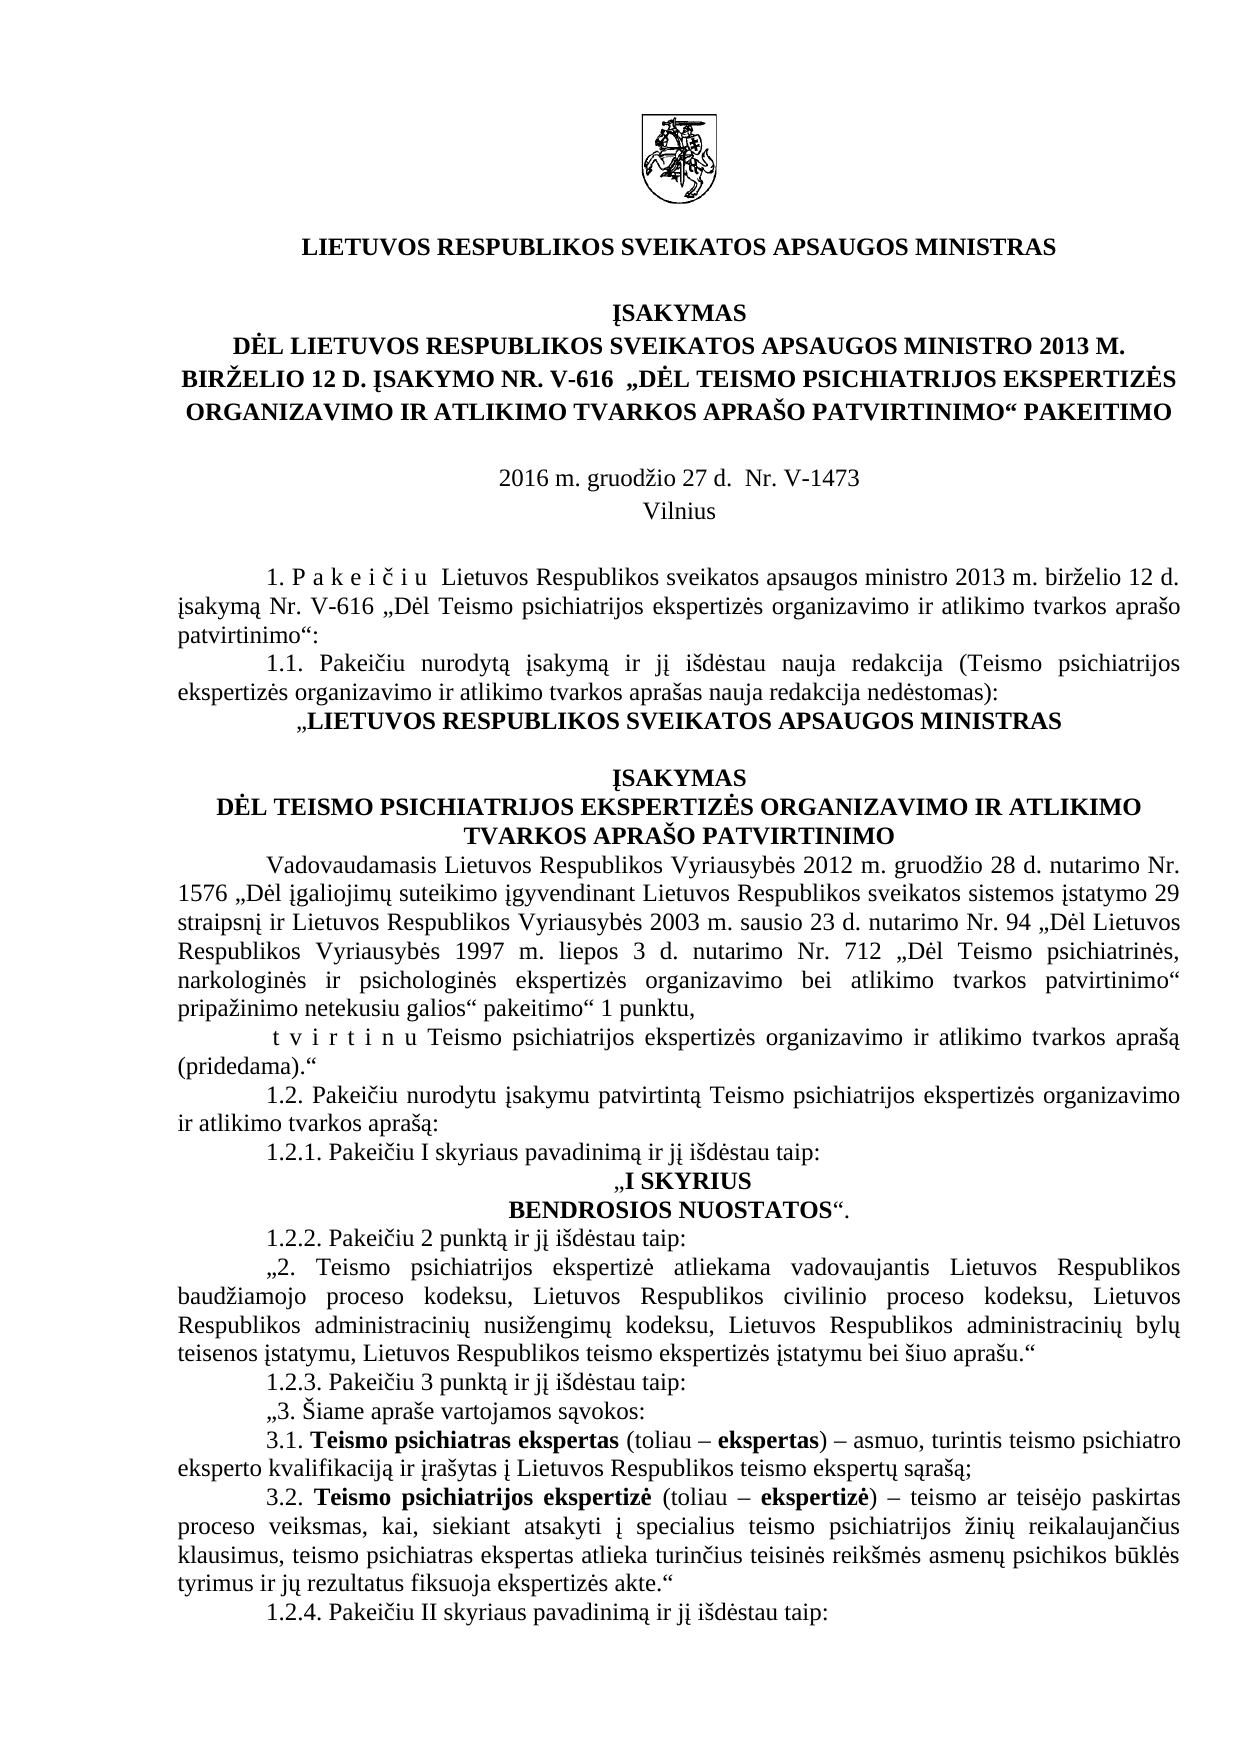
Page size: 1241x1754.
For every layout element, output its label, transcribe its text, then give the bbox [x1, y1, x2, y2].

text DĖL LIETUVOS RESPUBLIKOS SVEIKATOS APSAUGOS MINISTRO 2013 M. BIRŽELIO 12 D. ĮSAKYMO NR. V-616 „DĖL TEISMO PSICHIATRIJOS EKSPERTIZĖS ORGANIZAVIMO IR ATLIKIMO TVARKOS APRAŠO PATVIRTINIMO“ PAKEITIMO [177, 331, 1181, 426]
text Vilnius [177, 496, 1181, 525]
text 3.1. Teismo psichiatras ekspertas (toliau – ekspertas) – asmuo, turintis teismo psichiatro eksperto kvalifikaciją ir įrašytas į Lietuvos Respublikos teismo ekspertų sąrašą; [177, 1425, 1181, 1482]
text 1.2.2. Pakeičiu 2 punktą ir jį išdėstau taip: [177, 1223, 1181, 1252]
text DĖL TEISMO PSICHIATRIJOS EKSPERTIZĖS ORGANIZAVIMO IR ATLIKIMO TVARKOS APRAŠO PATVIRTINIMO [177, 792, 1181, 850]
text t v i r t i n u Teismo psichiatrijos ekspertizės organizavimo ir atlikimo tvarkos aprašą (pridedama).“ [177, 1022, 1181, 1080]
text „2. Teismo psichiatrijos ekspertizė atliekama vadovaujantis Lietuvos Respublikos baudžiamojo proceso kodeksu, Lietuvos Respublikos civilinio proceso kodeksu, Lietuvos Respublikos administracinių nusižengimų kodeksu, Lietuvos Respublikos administracinių bylų teisenos įstatymu, Lietuvos Respublikos teismo ekspertizės įstatymu bei šiuo aprašu.“ [177, 1252, 1181, 1367]
text 1.1. Pakeičiu nurodytą įsakymą ir jį išdėstau nauja redakcija (Teismo psichiatrijos ekspertizės organizavimo ir atlikimo tvarkos aprašas nauja redakcija nedėstomas): [177, 648, 1181, 706]
text 3.2. Teismo psichiatrijos ekspertizė (toliau – ekspertizė) – teismo ar teisėjo paskirtas proceso veiksmas, kai, siekiant atsakyti į specialius teismo psichiatrijos žinių reikalaujančius klausimus, teismo psichiatras ekspertas atlieka turinčius teisinės reikšmės asmenų psichikos būklės tyrimus ir jų rezultatus fiksuoja ekspertizės akte.“ [177, 1482, 1181, 1597]
text ĮSAKYMAS [177, 763, 1181, 792]
text 1.2.4. Pakeičiu II skyriaus pavadinimą ir jį išdėstau taip: [177, 1597, 1181, 1626]
text Vadovaudamasis Lietuvos Respublikos Vyriausybės 2012 m. gruodžio 28 d. nutarimo Nr. 1576 „Dėl įgaliojimų suteikimo įgyvendinant Lietuvos Respublikos sveikatos sistemos įstatymo 29 straipsnį ir Lietuvos Respublikos Vyriausybės 2003 m. sausio 23 d. nutarimo Nr. 94 „Dėl Lietuvos Respublikos Vyriausybės 1997 m. liepos 3 d. nutarimo Nr. 712 „Dėl Teismo psichiatrinės, narkologinės ir psichologinės ekspertizės organizavimo bei atlikimo tvarkos patvirtinimo“ pripažinimo netekusiu galios“ pakeitimo“ 1 punktu, [177, 850, 1181, 1022]
text „LIETUVOS RESPUBLIKOS SVEIKATOS APSAUGOS MINISTRAS [177, 706, 1181, 735]
text 1.2.3. Pakeičiu 3 punktą ir jį išdėstau taip: [177, 1367, 1181, 1396]
text 1.2.1. Pakeičiu I skyriaus pavadinimą ir jį išdėstau taip: [177, 1137, 1181, 1166]
text LIETUVOS RESPUBLIKOS SVEIKATOS APSAUGOS MINISTRAS [177, 232, 1181, 261]
text 1.2. Pakeičiu nurodytu įsakymu patvirtintą Teismo psichiatrijos ekspertizės organizavimo ir atlikimo tvarkos aprašą: [177, 1080, 1181, 1137]
text 2016 m. gruodžio 27 d. Nr. V-1473 [177, 463, 1181, 492]
text BENDROSIOS NUOSTATOS“. [177, 1195, 1181, 1223]
text „I SKYRIUS [177, 1166, 1181, 1195]
text „3. Šiame apraše vartojamos sąvokos: [177, 1396, 1181, 1425]
text ĮSAKYMAS [177, 298, 1181, 327]
text 1. P a k e i č i u Lietuvos Respublikos sveikatos apsaugos ministro 2013 m. birželio 12 d. įsakymą Nr. V-616 „Dėl Teismo psichiatrijos ekspertizės organizavimo ir atlikimo tvarkos aprašo patvirtinimo“: [177, 562, 1181, 648]
